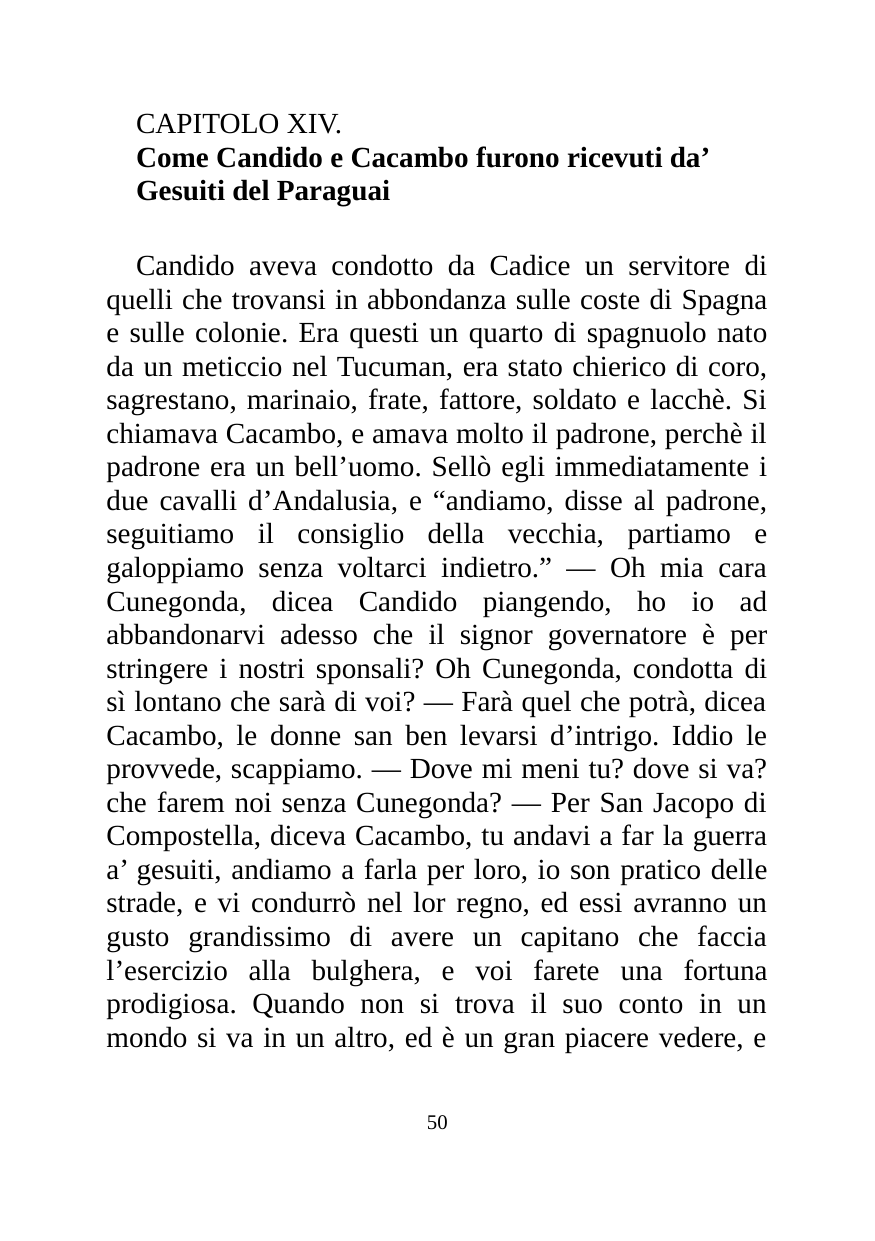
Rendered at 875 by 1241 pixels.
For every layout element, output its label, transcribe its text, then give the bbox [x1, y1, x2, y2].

text Candido aveva condotto da Cadice un servitore di quelli che trovansi in abbondanza sulle coste di Spagna e sulle colonie. Era questi un quarto di spagnuolo nato da un meticcio nel Tucuman, era stato chierico di coro, sagrestano, marinaio, frate, fattore, soldato e lacchè. Si chiamava Cacambo, e amava molto il padrone, perchè il padrone era un bell’uomo. Sellò egli immediatamente i due cavalli d’Andalusia, e “andiamo, disse al padrone, seguitiamo il consiglio della vecchia, partiamo e galoppiamo senza voltarci indietro.” — Oh mia cara Cunegonda, dicea Candido piangendo, ho io ad abbandonarvi adesso che il signor governatore è per stringere i nostri sponsali? Oh Cunegonda, condotta di sì lontano che sarà di voi? — Farà quel che potrà, dicea Cacambo, le donne san ben levarsi d’intrigo. Iddio le provvede, scappiamo. — Dove mi meni tu? dove si va? che farem noi senza Cunegonda? — Per San Jacopo di Compostella, diceva Cacambo, tu andavi a far la guerra a’ gesuiti, andiamo a farla per loro, io son pratico delle strade, e vi condurrò nel lor regno, ed essi avranno un gusto grandissimo di avere un capitano che faccia l’esercizio alla bulghera, e voi farete una fortuna prodigiosa. Quando non si trova il suo conto in un mondo si va in un altro, ed è un gran piacere vedere, e [106, 248, 768, 1053]
subtitle CAPITOLO XIV. Come Candido e Cacambo furono ricevuti da’ Gesuiti del Paraguai [136, 106, 768, 207]
